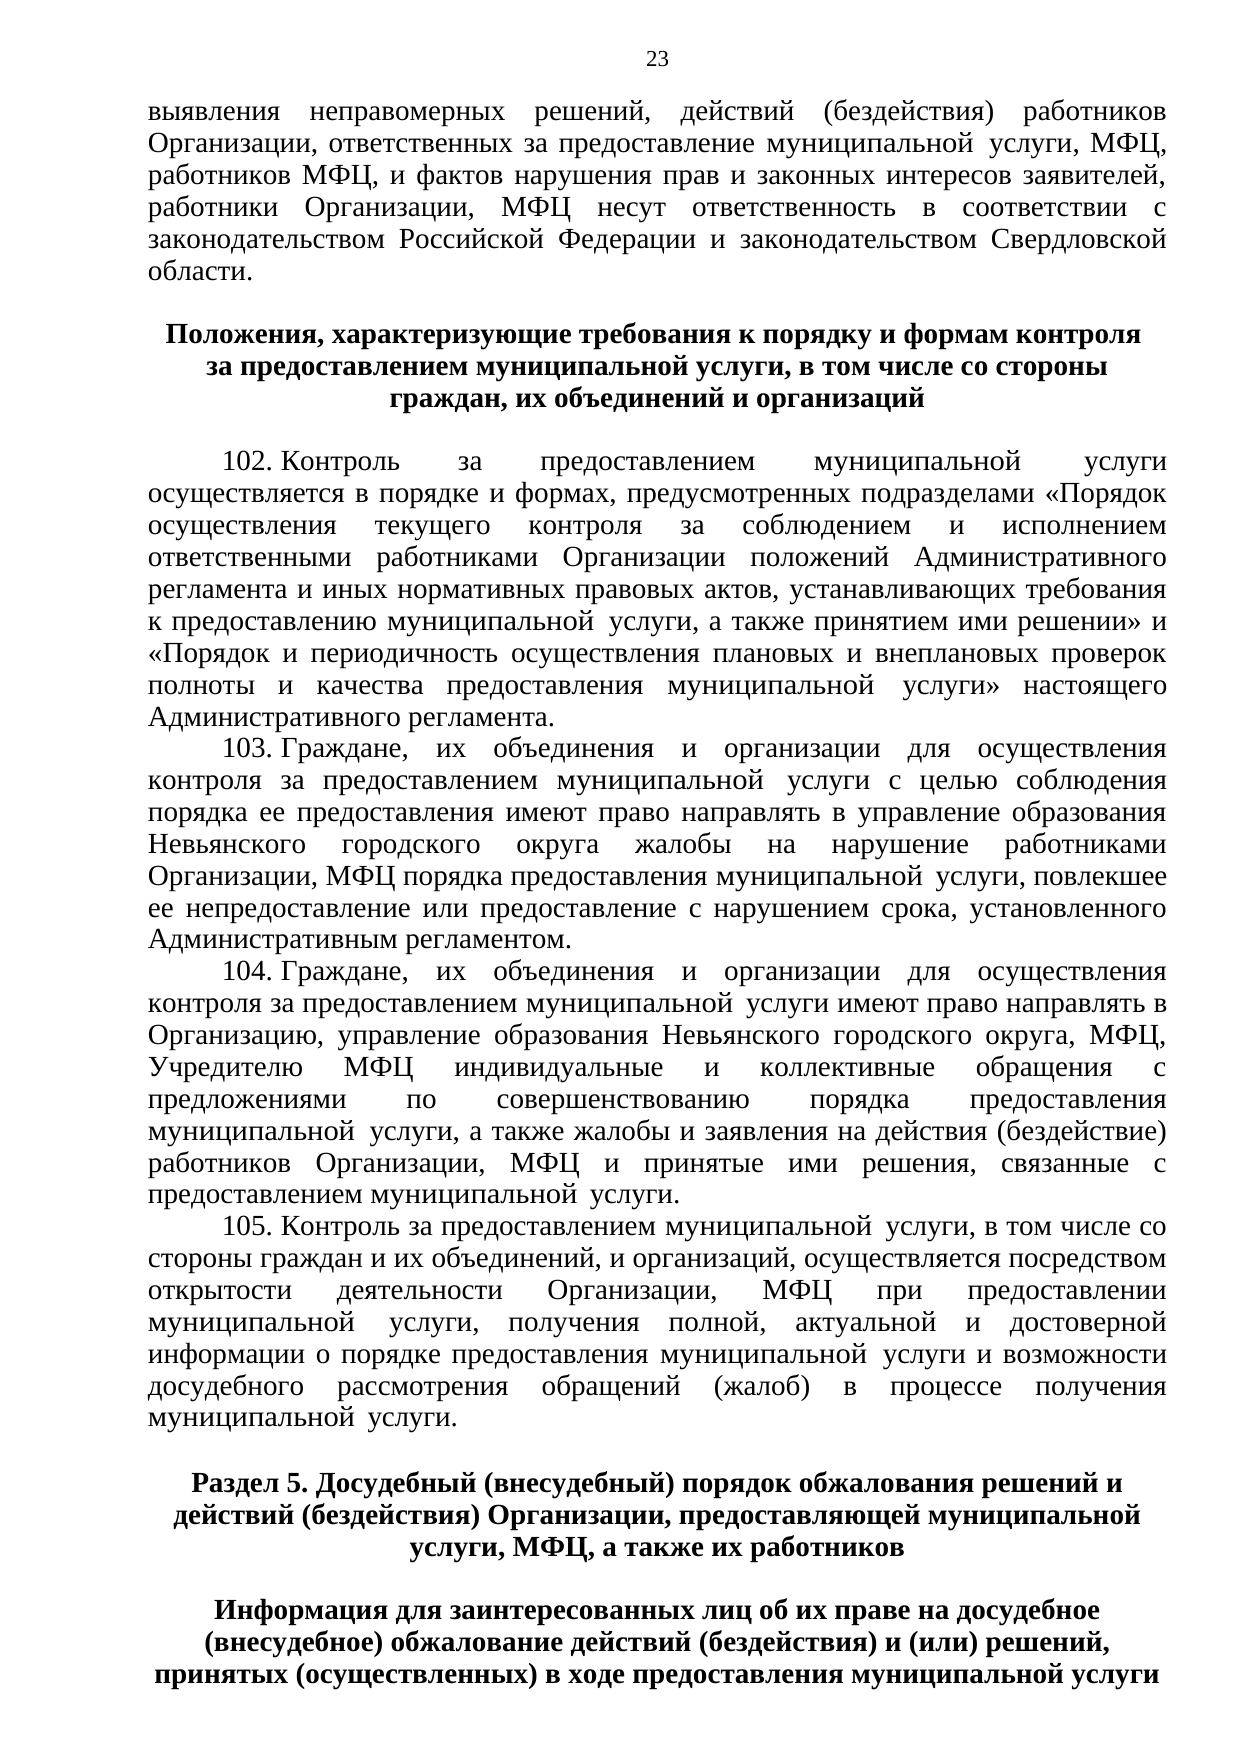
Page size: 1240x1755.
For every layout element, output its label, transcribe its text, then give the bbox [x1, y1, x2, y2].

list Граждане, их объединения и организации для осуществления контроля за предоставлением муниципальной услуги имеют право направлять в Организацию, управление образования Невьянского городского округа, МФЦ, Учредителю МФЦ индивидуальные и коллективные обращения с предложениями по совершенствованию порядка предоставления муниципальной услуги, а также жалобы и заявления на действия (бездействие) работников Организации, МФЦ и принятые ими решения, связанные с предоставлением муниципальной услуги. [148, 955, 1167, 1210]
list выявления неправомерных решений, действий (бездействия) работников Организации, ответственных за предоставление муниципальной услуги, МФЦ, работников МФЦ, и фактов нарушения прав и законных интересов заявителей, работники Организации, МФЦ несут ответственность в соответствии с законодательством Российской Федерации и законодательством Свердловской области. [148, 95, 1167, 286]
text Положения, характеризующие требования к порядку и формам контроля за предоставлением муниципальной услуги, в том числе со стороны граждан, их объединений и организаций [148, 318, 1167, 414]
list Контроль за предоставлением муниципальной услуги, в том числе со стороны граждан и их объединений, и организаций, осуществляется посредством открытости деятельности Организации, МФЦ при предоставлении муниципальной услуги, получения полной, актуальной и достоверной информации о порядке предоставления муниципальной услуги и возможности досудебного рассмотрения обращений (жалоб) в процессе получения муниципальной услуги. [148, 1210, 1167, 1433]
list Контроль за предоставлением муниципальной услуги осуществляется в порядке и формах, предусмотренных подразделами «Порядок осуществления текущего контроля за соблюдением и исполнением ответственными работниками Организации положений Административного регламента и иных нормативных правовых актов, устанавливающих требования к предоставлению муниципальной услуги, а также принятием ими решении» и «Порядок и периодичность осуществления плановых и внеплановых проверок полноты и качества предоставления муниципальной услуги» настоящего Административного регламента. [148, 445, 1167, 732]
text Информация для заинтересованных лиц об их праве на досудебное (внесудебное) обжалование действий (бездействия) и (или) решений, принятых (осуществленных) в ходе предоставления муниципальной услуги [148, 1594, 1167, 1689]
list Граждане, их объединения и организации для осуществления контроля за предоставлением муниципальной услуги с целью соблюдения порядка ее предоставления имеют право направлять в управление образования Невьянского городского округа жалобы на нарушение работниками Организации, МФЦ порядка предоставления муниципальной услуги, повлекшее ее непредоставление или предоставление с нарушением срока, установленного Административным регламентом. [148, 732, 1167, 955]
text Раздел 5. Досудебный (внесудебный) порядок обжалования решений и действий (бездействия) Организации, предоставляющей муниципальной услуги, МФЦ, а также их работников [148, 1467, 1167, 1562]
